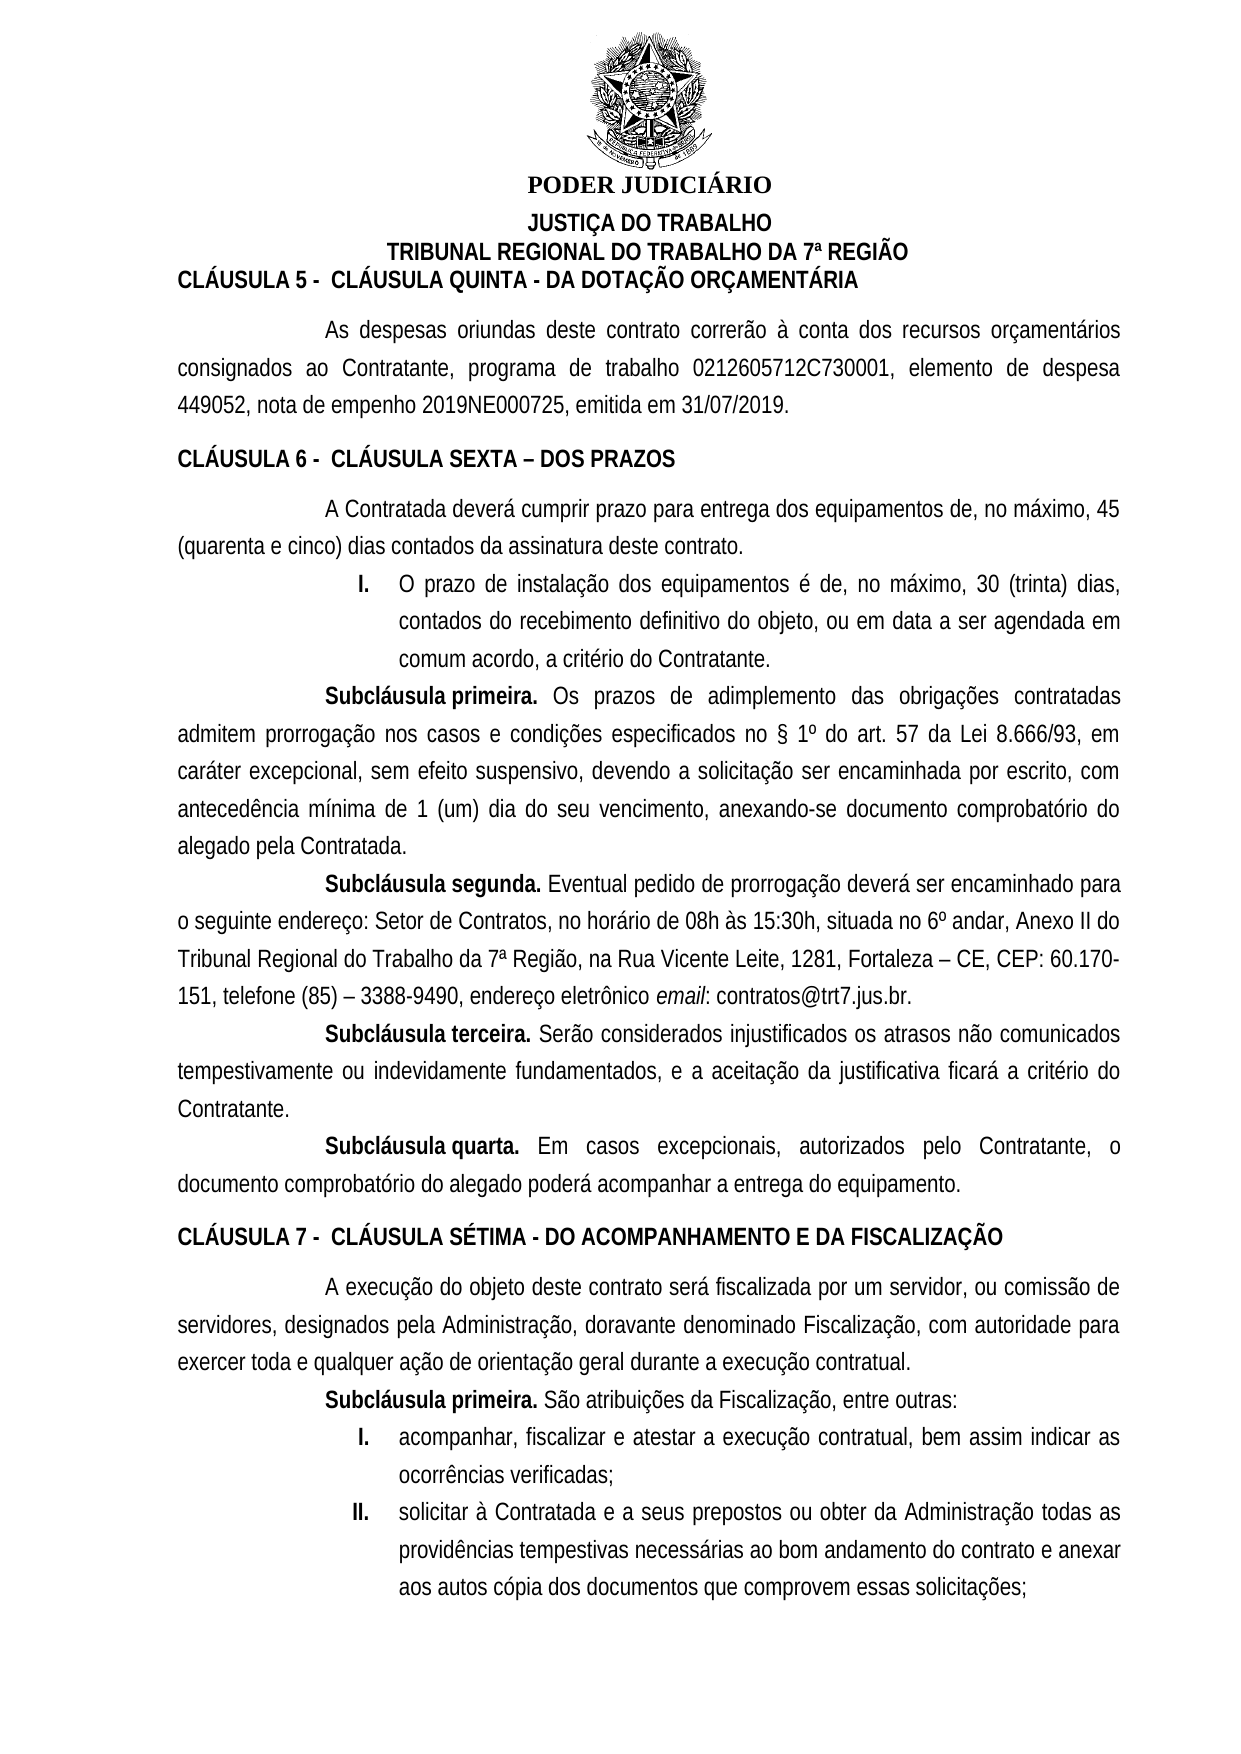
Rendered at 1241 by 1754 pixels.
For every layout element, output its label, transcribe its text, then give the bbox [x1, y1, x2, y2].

list quarta. Em casos excepcionais, autorizados pelo Contratante, o documento comprobatório do alegado poderá acompanhar a entrega do equipamento. [177, 1122, 1122, 1197]
subtitle CLÁUSULA SÉTIMA - DO ACOMPANHAMENTO E DA FISCALIZAÇÃO [177, 1222, 1122, 1251]
list primeira. São atribuições da Fiscalização, entre outras: [177, 1376, 1122, 1413]
list terceira. Serão considerados injustificados os atrasos não comunicados tempestivamente ou indevidamente fundamentados, e a aceitação da justificativa ficará a critério do Contratante. [177, 1010, 1122, 1122]
subtitle CLÁUSULA SEXTA – DOS PRAZOS [177, 444, 1122, 472]
list A Contratada deverá cumprir prazo para entrega dos equipamentos de, no máximo, 45 (quarenta e cinco) dias contados da assinatura deste contrato. [177, 485, 1122, 560]
list acompanhar, fiscalizar e atestar a execução contratual, bem assim indicar as ocorrências verificadas; [369, 1413, 1122, 1488]
list O prazo de instalação dos equipamentos é de, no máximo, 30 (trinta) dias, contados do recebimento definitivo do objeto, ou em data a ser agendada em comum acordo, a critério do Contratante. [369, 560, 1122, 672]
list segunda. Eventual pedido de prorrogação deverá ser encaminhado para o seguinte endereço: Setor de Contratos, no horário de 08h às 15:30h, situada no 6º andar, Anexo II do Tribunal Regional do Trabalho da 7ª Região, na Rua Vicente Leite, 1281, Fortaleza – CE, CEP: 60.170-151, telefone (85) – 3388-9490, endereço eletrônico email: contratos@trt7.jus.br. [177, 860, 1122, 1010]
list solicitar à Contratada e a seus prepostos ou obter da Administração todas as providências tempestivas necessárias ao bom andamento do contrato e anexar aos autos cópia dos documentos que comprovem essas solicitações; [369, 1488, 1122, 1601]
list primeira. Os prazos de adimplemento das obrigações contratadas admitem prorrogação nos casos e condições especificados no § 1º do art. 57 da Lei 8.666/93, em caráter excepcional, sem efeito suspensivo, devendo a solicitação ser encaminhada por escrito, com antecedência mínima de 1 (um) dia do seu vencimento, anexando-se documento comprobatório do alegado pela Contratada. [177, 672, 1122, 860]
list A execução do objeto deste contrato será fiscalizada por um servidor, ou comissão de servidores, designados pela Administração, doravante denominado Fiscalização, com autoridade para exercer toda e qualquer ação de orientação geral durante a execução contratual. [177, 1263, 1122, 1376]
subtitle CLÁUSULA QUINTA - DA DOTAÇÃO ORÇAMENTÁRIA [177, 265, 1122, 294]
list As despesas oriundas deste contrato correrão à conta dos recursos orçamentários consignados ao Contratante, programa de trabalho 0212605712C730001, elemento de despesa 449052, nota de empenho 2019NE000725, emitida em 31/07/2019. [177, 306, 1122, 419]
